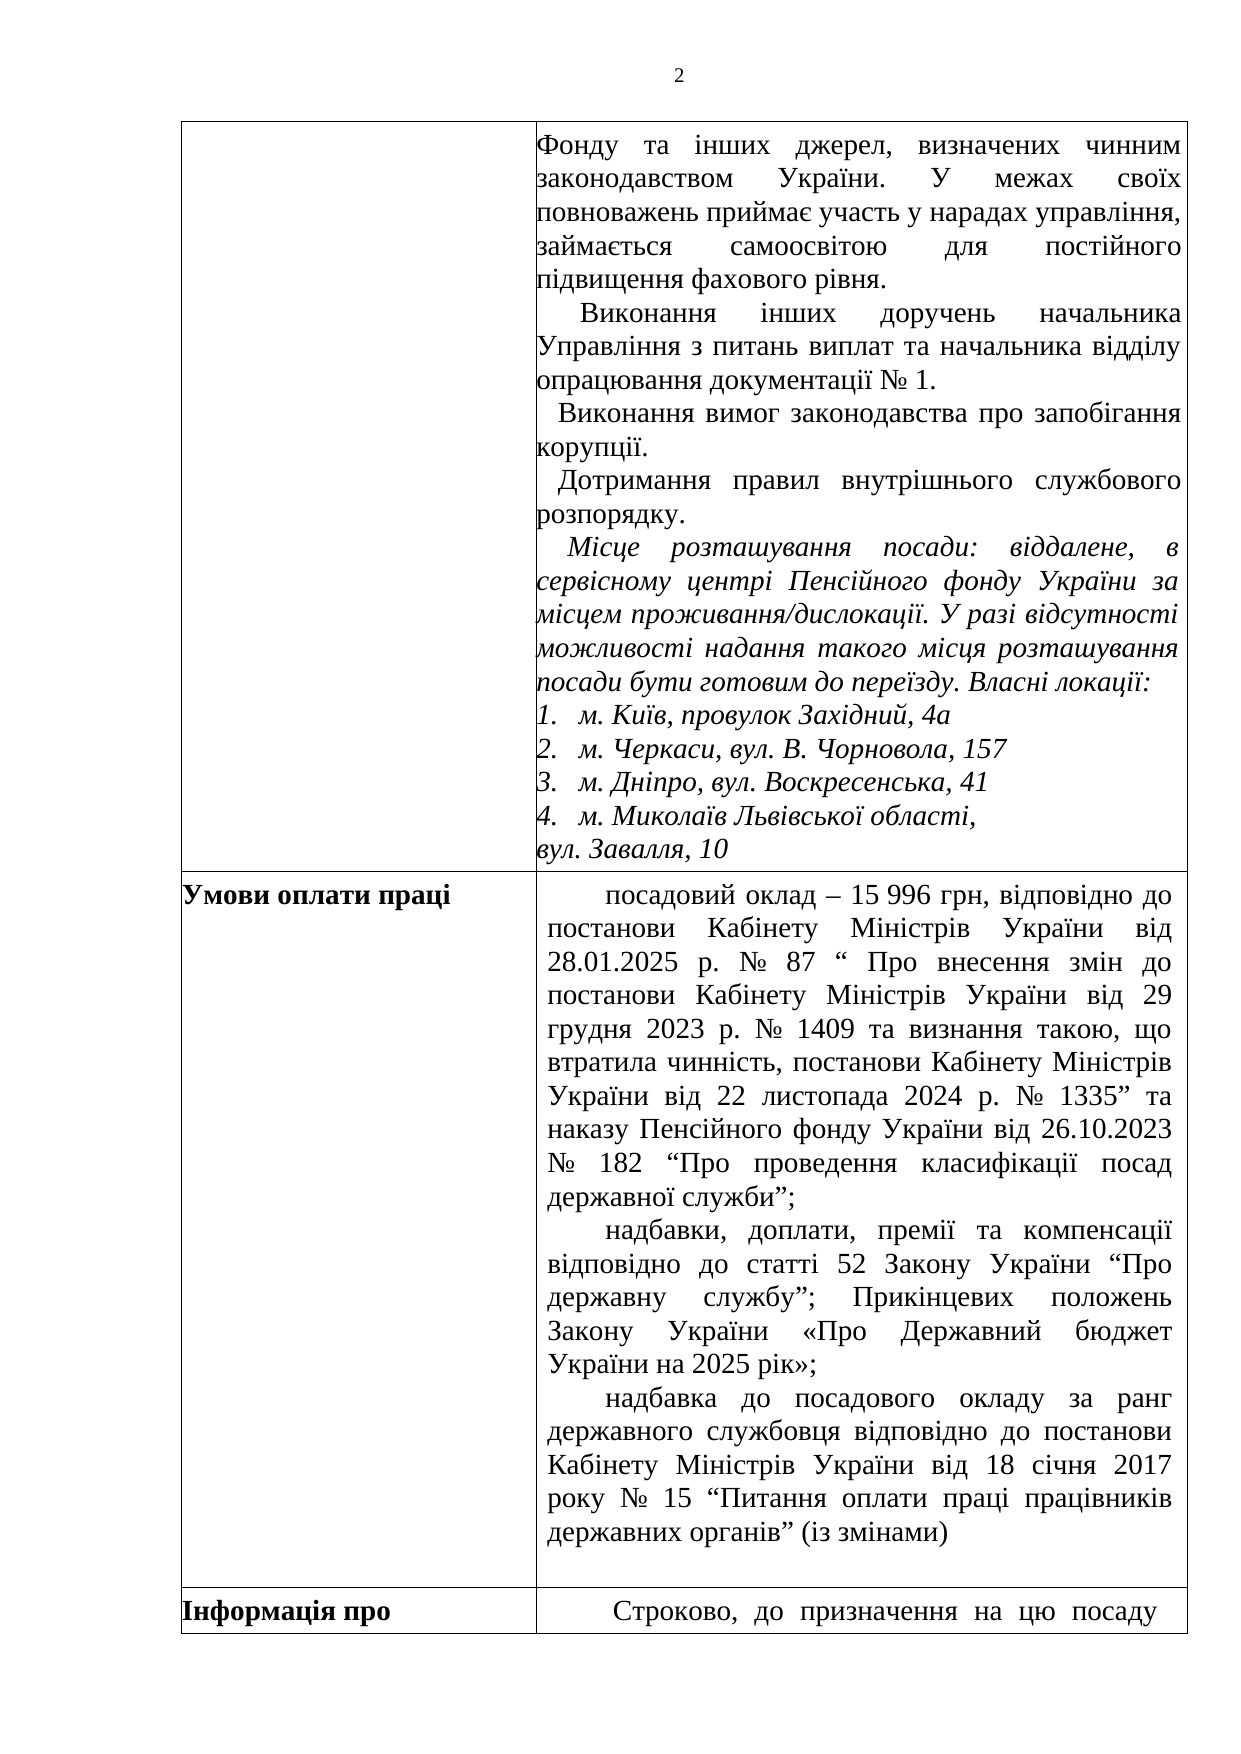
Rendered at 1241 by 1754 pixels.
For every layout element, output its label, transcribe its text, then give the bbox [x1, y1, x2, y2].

table_cell [182, 122, 536, 871]
table_cell Фонду та інших джерел, визначених чинним законодавством України. У межах своїх повноважень приймає участь у нарадах управління, займається самоосвітою для постійного підвищення фахового рівня. Виконання інших доручень начальника Управління з питань виплат та начальника відділу опрацювання документації № 1. Виконання вимог законодавства про запобігання корупції. Дотримання правил внутрішнього службового розпорядку. Місце розташування посади: віддалене, в сервісному центрі Пенсійного фонду України за місцем проживання/дислокації. У разі відсутності можливості надання такого місця розташування посади бути готовим до переїзду. Власні локації: м. Київ, провулок Західний, 4а м. Черкаси, вул. В. Чорновола, 157 м. Дніпро, вул. Воскресенська, 41 м. Миколаїв Львівської області, вул. Завалля, 10 [537, 122, 1187, 871]
table_cell Строково, до призначення на цю посаду [537, 1588, 1187, 1632]
table_cell посадовий оклад – 15 996 грн, відповідно до постанови Кабінету Міністрів України від 28.01.2025 р. № 87 “ Про внесення змін до постанови Кабінету Міністрів України від 29 грудня 2023 р. № 1409 та визнання такою, що втратила чинність, постанови Кабінету Міністрів України від 22 листопада 2024 р. № 1335” та наказу Пенсійного фонду України від 26.10.2023 № 182 “Про проведення класифікації посад державної служби”; надбавки, доплати, премії та компенсації відповідно до статті 52 Закону України “Про державну службу”; Прикінцевих положень Закону України «Про Державний бюджет України на 2025 рік»; надбавка до посадового окладу за ранг державного службовця відповідно до постанови Кабінету Міністрів України від 18 січня 2017 року № 15 “Питання оплати праці працівників державних органів” (із змінами) [537, 872, 1187, 1587]
table_cell Інформація про [182, 1588, 536, 1632]
table_cell Умови оплати праці [182, 872, 536, 1587]
